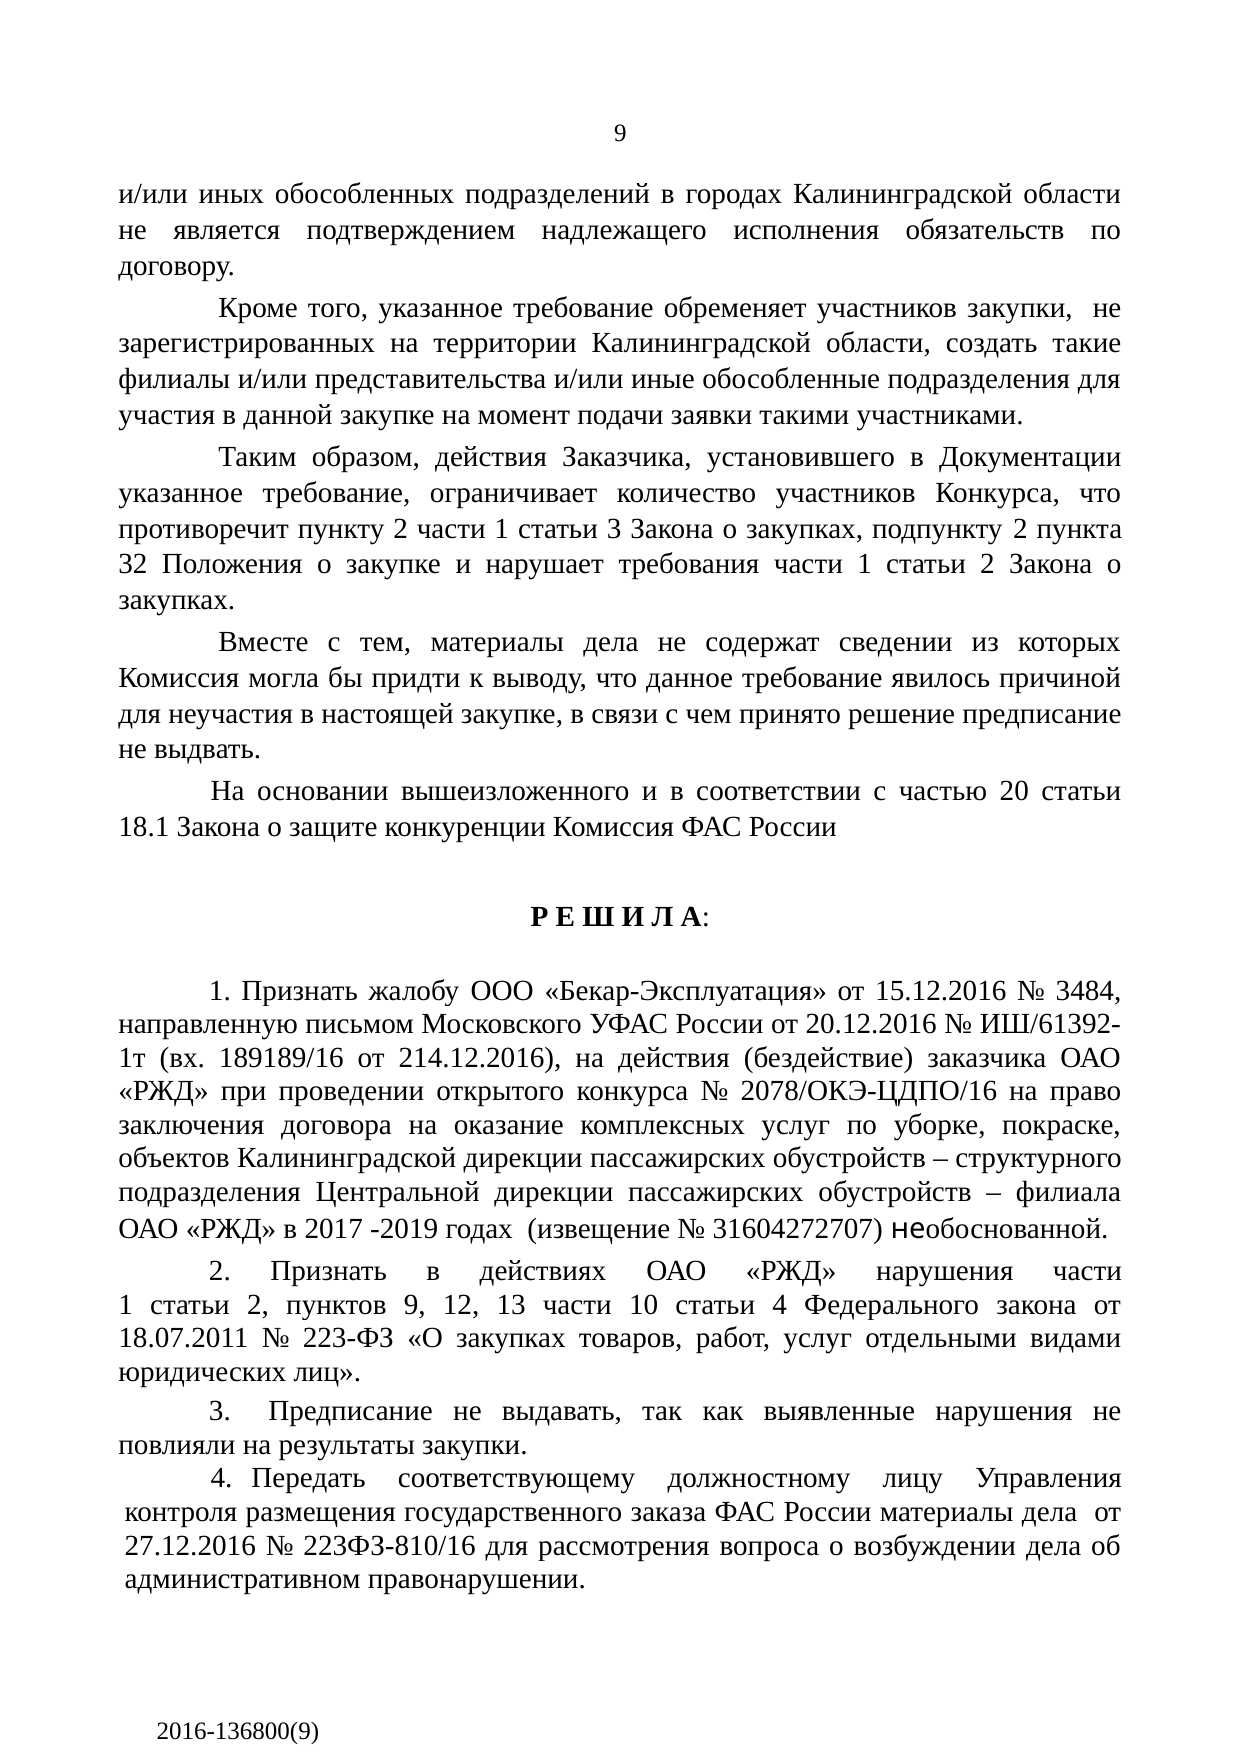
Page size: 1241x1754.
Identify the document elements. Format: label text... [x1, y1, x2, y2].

text Р Е Ш И Л А: [118, 899, 1122, 932]
text 1. Признать жалобу ООО «Бекар-Эксплуатация» от 15.12.2016 № 3484, направленную письмом Московского УФАС России от 20.12.2016 № ИШ/61392-1т (вх. 189189/16 от 214.12.2016), на действия (бездействие) заказчика ОАО «РЖД» при проведении открытого конкурса № 2078/ОКЭ-ЦДПО/16 на право заключения договора на оказание комплексных услуг по уборке, покраске, объектов Калининградской дирекции пассажирских обустройств – структурного подразделения Центральной дирекции пассажирских обустройств – филиала ОАО «РЖД» в 2017 -2019 годах (извещение № 31604272707) необоснованной. [118, 973, 1122, 1247]
text Вместе с тем, материалы дела не содержат сведении из которых Комиссия могла бы придти к выводу, что данное требование явилось причиной для неучастия в настоящей закупке, в связи с чем принято решение предписание не выдвать. [118, 624, 1122, 765]
text Кроме того, указанное требование обременяет участников закупки, не зарегистрированных на территории Калининградской области, создать такие филиалы и/или представительства и/или иные обособленные подразделения для участия в данной закупке на момент подачи заявки такими участниками. [118, 290, 1122, 431]
list Предписание не выдавать, так как выявленные нарушения не повлияли на результаты закупки. [118, 1393, 1122, 1461]
text На основании вышеизложенного и в соответствии с частью 20 статьи 18.1 Закона о защите конкуренции Комиссия ФАС России [118, 773, 1122, 843]
text Таким образом, действия Заказчика, установившего в Документации указанное требование, ограничивает количество участников Конкурса, что противоречит пункту 2 части 1 статьи 3 Закона о закупках, подпункту 2 пункта 32 Положения о закупке и нарушает требования части 1 статьи 2 Закона о закупках. [118, 439, 1122, 616]
text и/или иных обособленных подразделений в городах Калининградской области не является подтверждением надлежащего исполнения обязательств по договору. [118, 176, 1122, 282]
list Передать соответствующему должностному лицу Управления контроля размещения государственного заказа ФАС России материалы дела от 27.12.2016 № 223ФЗ-810/16 для рассмотрения вопроса о возбуждении дела об административном правонарушении. [124, 1461, 1122, 1595]
text 2. Признать в действиях ОАО «РЖД» нарушения части 1 статьи 2, пунктов 9, 12, 13 части 10 статьи 4 Федерального закона от 18.07.2011 № 223-ФЗ «О закупках товаров, работ, услуг отдельными видами юридических лиц». [118, 1253, 1122, 1387]
